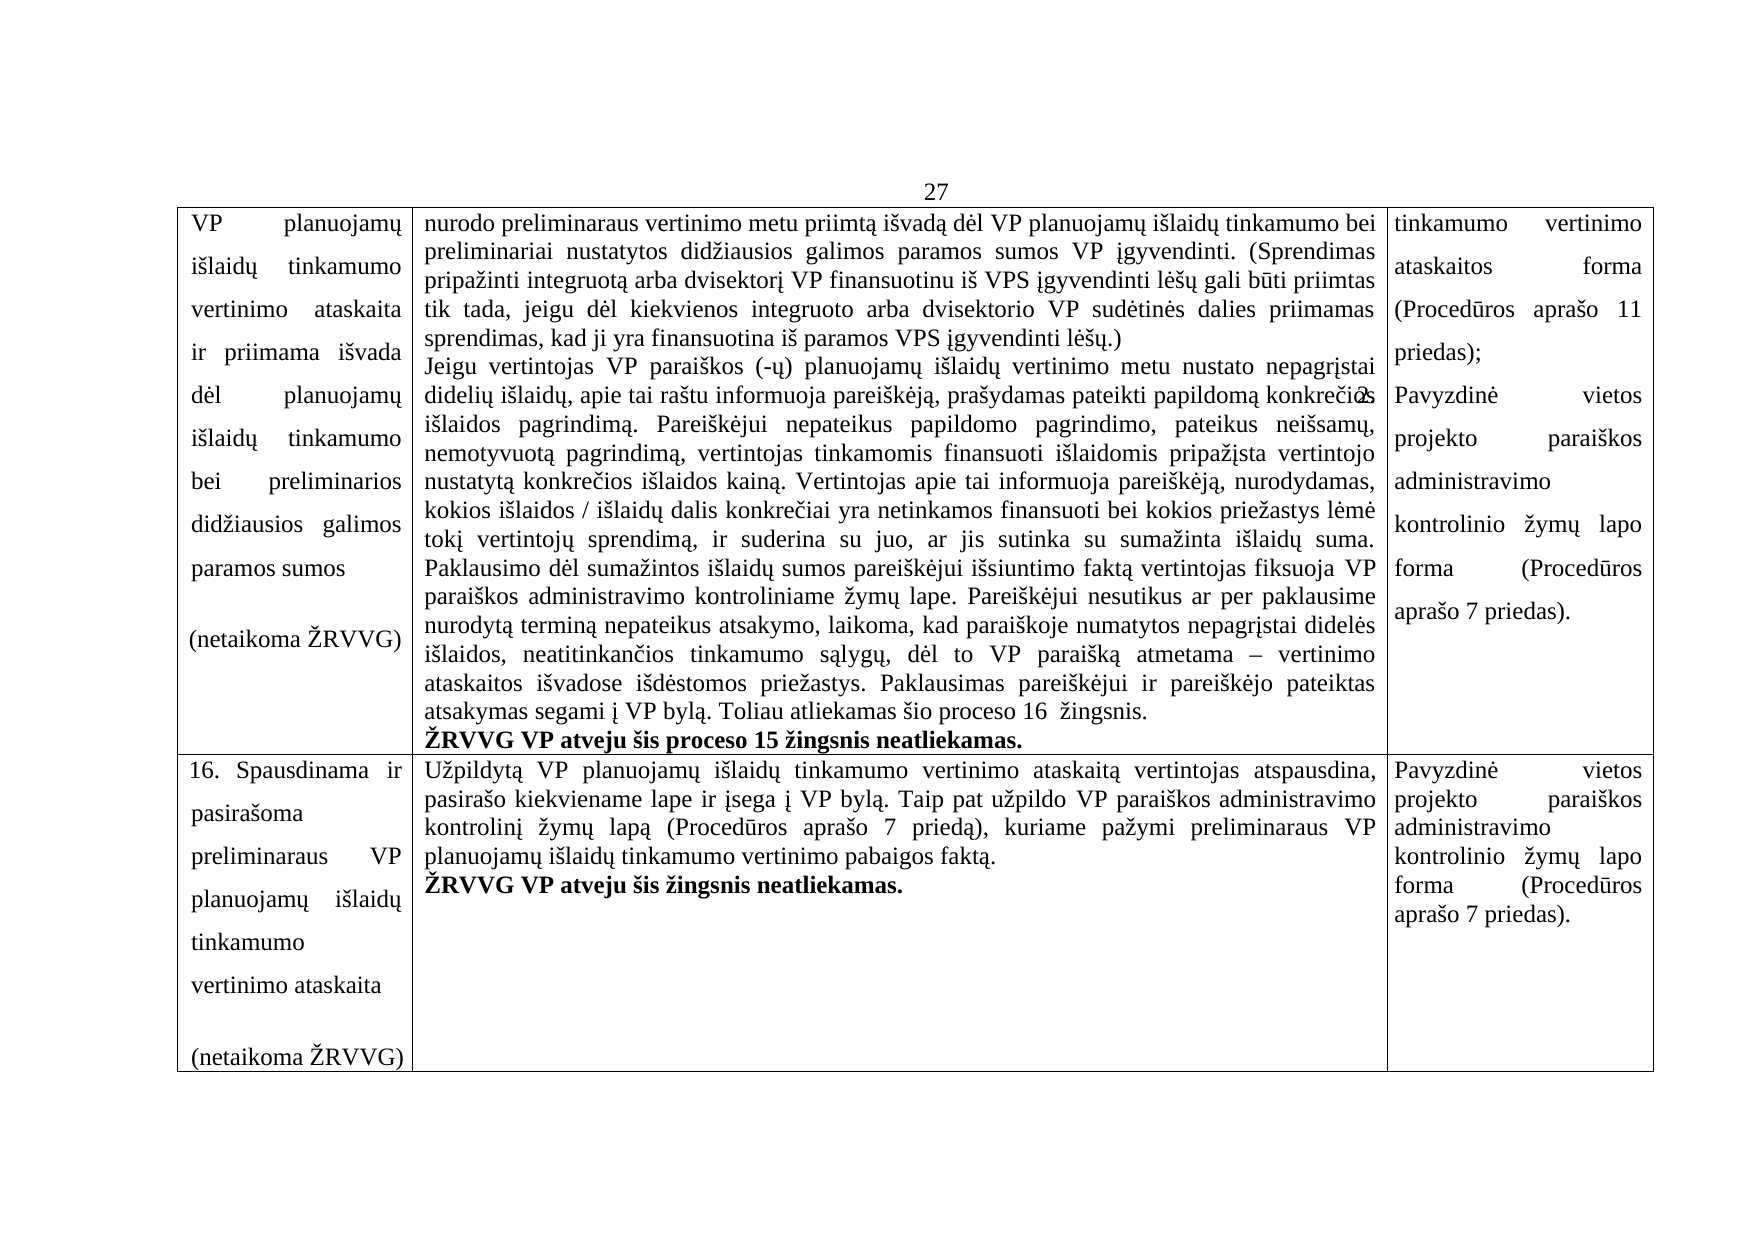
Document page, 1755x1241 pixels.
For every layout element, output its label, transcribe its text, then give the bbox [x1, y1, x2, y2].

table_cell nurodo preliminaraus vertinimo metu priimtą išvadą dėl VP planuojamų išlaidų tinkamumo bei preliminariai nustatytos didžiausios galimos paramos sumos VP įgyvendinti. (Sprendimas pripažinti integruotą arba dvisektorį VP finansuotinu iš VPS įgyvendinti lėšų gali būti priimtas tik tada, jeigu dėl kiekvienos integruoto arba dvisektorio VP sudėtinės dalies priimamas sprendimas, kad ji yra finansuotina iš paramos VPS įgyvendinti lėšų.) Jeigu vertintojas VP paraiškos (-ų) planuojamų išlaidų vertinimo metu nustato nepagrįstai didelių išlaidų, apie tai raštu informuoja pareiškėją, prašydamas pateikti papildomą konkrečios išlaidos pagrindimą. Pareiškėjui nepateikus papildomo pagrindimo, pateikus neišsamų, nemotyvuotą pagrindimą, vertintojas tinkamomis finansuoti išlaidomis pripažįsta vertintojo nustatytą konkrečios išlaidos kainą. Vertintojas apie tai informuoja pareiškėją, nurodydamas, kokios išlaidos / išlaidų dalis konkrečiai yra netinkamos finansuoti bei kokios priežastys lėmė tokį vertintojų sprendimą, ir suderina su juo, ar jis sutinka su sumažinta išlaidų suma. Paklausimo dėl sumažintos išlaidų sumos pareiškėjui išsiuntimo faktą vertintojas fiksuoja VP paraiškos administravimo kontroliniame žymų lape. Pareiškėjui nesutikus ar per paklausime nurodytą terminą nepateikus atsakymo, laikoma, kad paraiškoje numatytos nepagrįstai didelės išlaidos, neatitinkančios tinkamumo sąlygų, dėl to VP paraišką atmetama – vertinimo ataskaitos išvadose išdėstomos priežastys. Paklausimas pareiškėjui ir pareiškėjo pateiktas atsakymas segami į VP bylą. Toliau atliekamas šio proceso 16 žingsnis. ŽRVVG VP atveju šis proceso 15 žingsnis neatliekamas. [413, 208, 1387, 754]
table_cell 16. Spausdinama ir pasirašoma preliminaraus VP planuojamų išlaidų tinkamumo vertinimo ataskaita (netaikoma ŽRVVG) [178, 755, 412, 1071]
table_cell VP planuojamų išlaidų tinkamumo vertinimo ataskaita ir priimama išvada dėl planuojamų išlaidų tinkamumo bei preliminarios didžiausios galimos paramos sumos (netaikoma ŽRVVG) [178, 208, 412, 754]
table_cell Užpildytą VP planuojamų išlaidų tinkamumo vertinimo ataskaitą vertintojas atspausdina, pasirašo kiekviename lape ir įsega į VP bylą. Taip pat užpildo VP paraiškos administravimo kontrolinį žymų lapą (Procedūros aprašo 7 priedą), kuriame pažymi preliminaraus VP planuojamų išlaidų tinkamumo vertinimo pabaigos faktą. ŽRVVG VP atveju šis žingsnis neatliekamas. [413, 755, 1387, 1071]
table_cell Pavyzdinė vietos projekto paraiškos administravimo kontrolinio žymų lapo forma (Procedūros aprašo 7 priedas). [1388, 755, 1653, 1071]
table_cell 1. Pavyzdinė preliminaraus vietos projekto išlaidų tinkamumo vertinimo ataskaitos forma (Procedūros aprašo 11 priedas); 2. Pavyzdinė vietos projekto paraiškos administravimo kontrolinio žymų lapo forma (Procedūros aprašo 7 priedas). [1388, 208, 1653, 754]
